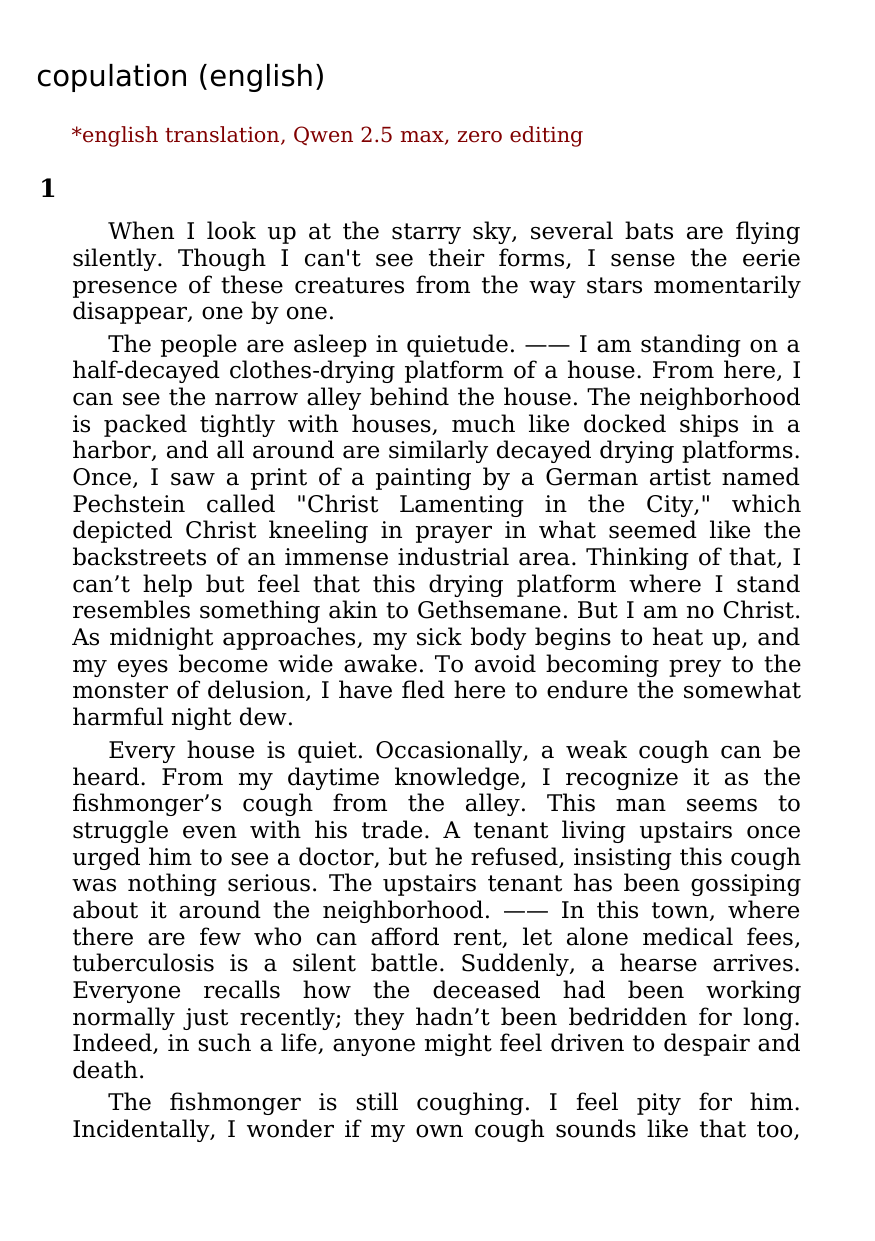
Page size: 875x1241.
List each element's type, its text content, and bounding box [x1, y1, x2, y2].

subtitle 1 [36, 171, 838, 207]
text When I look up at the starry sky, several bats are flying silently. Though I can't see their forms, I sense the eerie presence of these creatures from the way stars momentarily disappear, one by one. [72, 218, 802, 325]
text *english translation, Qwen 2.5 max, zero editing [71, 123, 803, 147]
text The people are asleep in quietude. —— I am standing on a half-decayed clothes-drying platform of a house. From here, I can see the narrow alley behind the house. The neighborhood is packed tightly with houses, much like docked ships in a harbor, and all around are similarly decayed drying platforms. Once, I saw a print of a painting by a German artist named Pechstein called "Christ Lamenting in the City," which depicted Christ kneeling in prayer in what seemed like the backstreets of an immense industrial area. Thinking of that, I can’t help but feel that this drying platform where I stand resembles something akin to Gethsemane. But I am no Christ. As midnight approaches, my sick body begins to heat up, and my eyes become wide awake. To avoid becoming prey to the monster of delusion, I have fled here to endure the somewhat harmful night dew. [72, 331, 802, 731]
subtitle copulation (english) [36, 60, 838, 94]
text Every house is quiet. Occasionally, a weak cough can be heard. From my daytime knowledge, I recognize it as the fishmonger’s cough from the alley. This man seems to struggle even with his trade. A tenant living upstairs once urged him to see a doctor, but he refused, insisting this cough was nothing serious. The upstairs tenant has been gossiping about it around the neighborhood. —— In this town, where there are few who can afford rent, let alone medical fees, tuberculosis is a silent battle. Suddenly, a hearse arrives. Everyone recalls how the deceased had been working normally just recently; they hadn’t been bedridden for long. Indeed, in such a life, anyone might feel driven to despair and death. [72, 737, 802, 1084]
text The fishmonger is still coughing. I feel pity for him. Incidentally, I wonder if my own cough sounds like that too, [72, 1089, 802, 1143]
